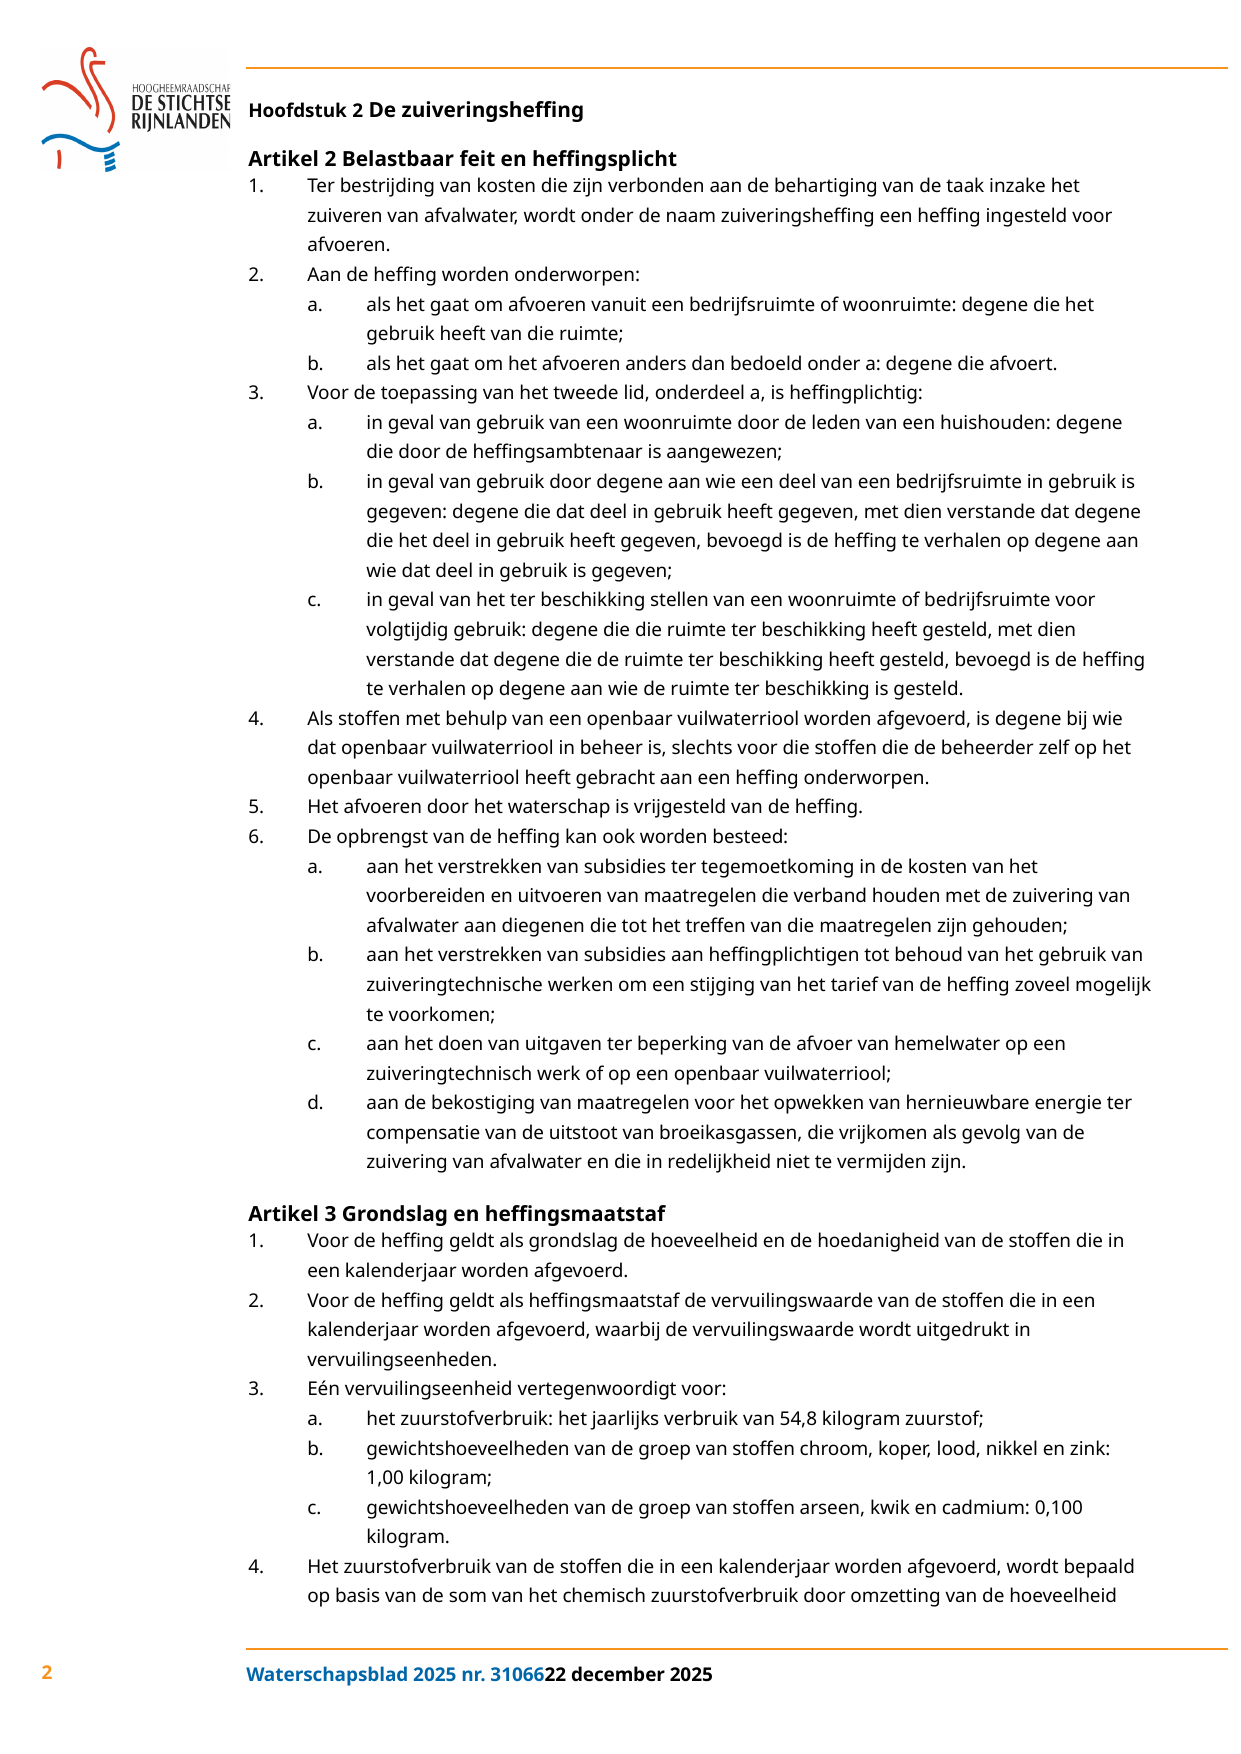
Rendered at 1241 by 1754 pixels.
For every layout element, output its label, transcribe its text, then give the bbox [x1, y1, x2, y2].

list Als stoffen met behulp van een openbaar vuilwaterriool worden afgevoerd, is degene bij wie dat openbaar vuilwaterriool in beheer is, slechts voor die stoffen die de beheerder zelf op het openbaar vuilwaterriool heeft gebracht aan een heffing onderworpen. [248, 705, 1152, 790]
list gewichtshoeveelheden van de groep van stoffen arseen, kwik en cadmium: 0,100 kilogram. [307, 1494, 1152, 1549]
list De opbrengst van de heffing kan ook worden besteed: [248, 823, 1152, 849]
list als het gaat om afvoeren vanuit een bedrijfsruimte of woonruimte: degene die het gebruik heeft van die ruimte; [307, 291, 1152, 346]
text Hoofdstuk 2 De zuiveringsheffing [248, 95, 1152, 123]
list Het zuurstofverbruik van de stoffen die in een kalenderjaar worden afgevoerd, wordt bepaald op basis van de som van het chemisch zuurstofverbruik door omzetting van de hoeveelheid [248, 1553, 1152, 1608]
list aan het doen van uitgaven ter beperking van de afvoer van hemelwater op een zuiveringtechnisch werk of op een openbaar vuilwaterriool; [307, 1030, 1152, 1086]
list Voor de toepassing van het tweede lid, onderdeel a, is heffingplichtig: [248, 379, 1152, 405]
list gewichtshoeveelheden van de groep van stoffen chroom, koper, lood, nikkel en zink: 1,00 kilogram; [307, 1435, 1152, 1490]
list Voor de heffing geldt als grondslag de hoeveelheid en de hoedanigheid van de stoffen die in een kalenderjaar worden afgevoerd. [248, 1228, 1152, 1283]
list Aan de heffing worden onderworpen: [248, 261, 1152, 287]
list Het afvoeren door het waterschap is vrijgesteld van de heffing. [248, 794, 1152, 819]
list aan het verstrekken van subsidies ter tegemoetkoming in de kosten van het voorbereiden en uitvoeren van maatregelen die verband houden met de zuivering van afvalwater aan diegenen die tot het treffen van die maatregelen zijn gehouden; [307, 853, 1152, 938]
text Artikel 3 Grondslag en heffingsmaatstaf [248, 1199, 1152, 1228]
text Artikel 2 Belastbaar feit en heffingsplicht [248, 144, 1152, 172]
list het zuurstofverbruik: het jaarlijks verbruik van 54,8 kilogram zuurstof; [307, 1405, 1152, 1431]
picture [41, 47, 231, 172]
list als het gaat om het afvoeren anders dan bedoeld onder a: degene die afvoert. [307, 350, 1152, 376]
list Ter bestrijding van kosten die zijn verbonden aan de behartiging van de taak inzake het zuiveren van afvalwater, wordt onder de naam zuiveringsheffing een heffing ingesteld voor afvoeren. [248, 172, 1152, 257]
list in geval van gebruik van een woonruimte door de leden van een huishouden: degene die door de heffingsambtenaar is aangewezen; [307, 409, 1152, 464]
list Eén vervuilingseenheid vertegenwoordigt voor: [248, 1376, 1152, 1401]
list in geval van gebruik door degene aan wie een deel van een bedrijfsruimte in gebruik is gegeven: degene die dat deel in gebruik heeft gegeven, met dien verstande dat degene die het deel in gebruik heeft gegeven, bevoegd is de heffing te verhalen op degene aan wie dat deel in gebruik is gegeven; [307, 468, 1152, 583]
list aan de bekostiging van maatregelen voor het opwekken van hernieuwbare energie ter compensatie van de uitstoot van broeikasgassen, die vrijkomen als gevolg van de zuivering van afvalwater en die in redelijkheid niet te vermijden zijn. [307, 1089, 1152, 1174]
list aan het verstrekken van subsidies aan heffingplichtigen tot behoud van het gebruik van zuiveringtechnische werken om een stijging van het tarief van de heffing zoveel mogelijk te voorkomen; [307, 942, 1152, 1027]
list Voor de heffing geldt als heffingsmaatstaf de vervuilingswaarde van de stoffen die in een kalenderjaar worden afgevoerd, waarbij de vervuilingswaarde wordt uitgedrukt in vervuilingseenheden. [248, 1287, 1152, 1372]
list in geval van het ter beschikking stellen van een woonruimte of bedrijfsruimte voor volgtijdig gebruik: degene die die ruimte ter beschikking heeft gesteld, met dien verstande dat degene die de ruimte ter beschikking heeft gesteld, bevoegd is de heffing te verhalen op degene aan wie de ruimte ter beschikking is gesteld. [307, 587, 1152, 701]
